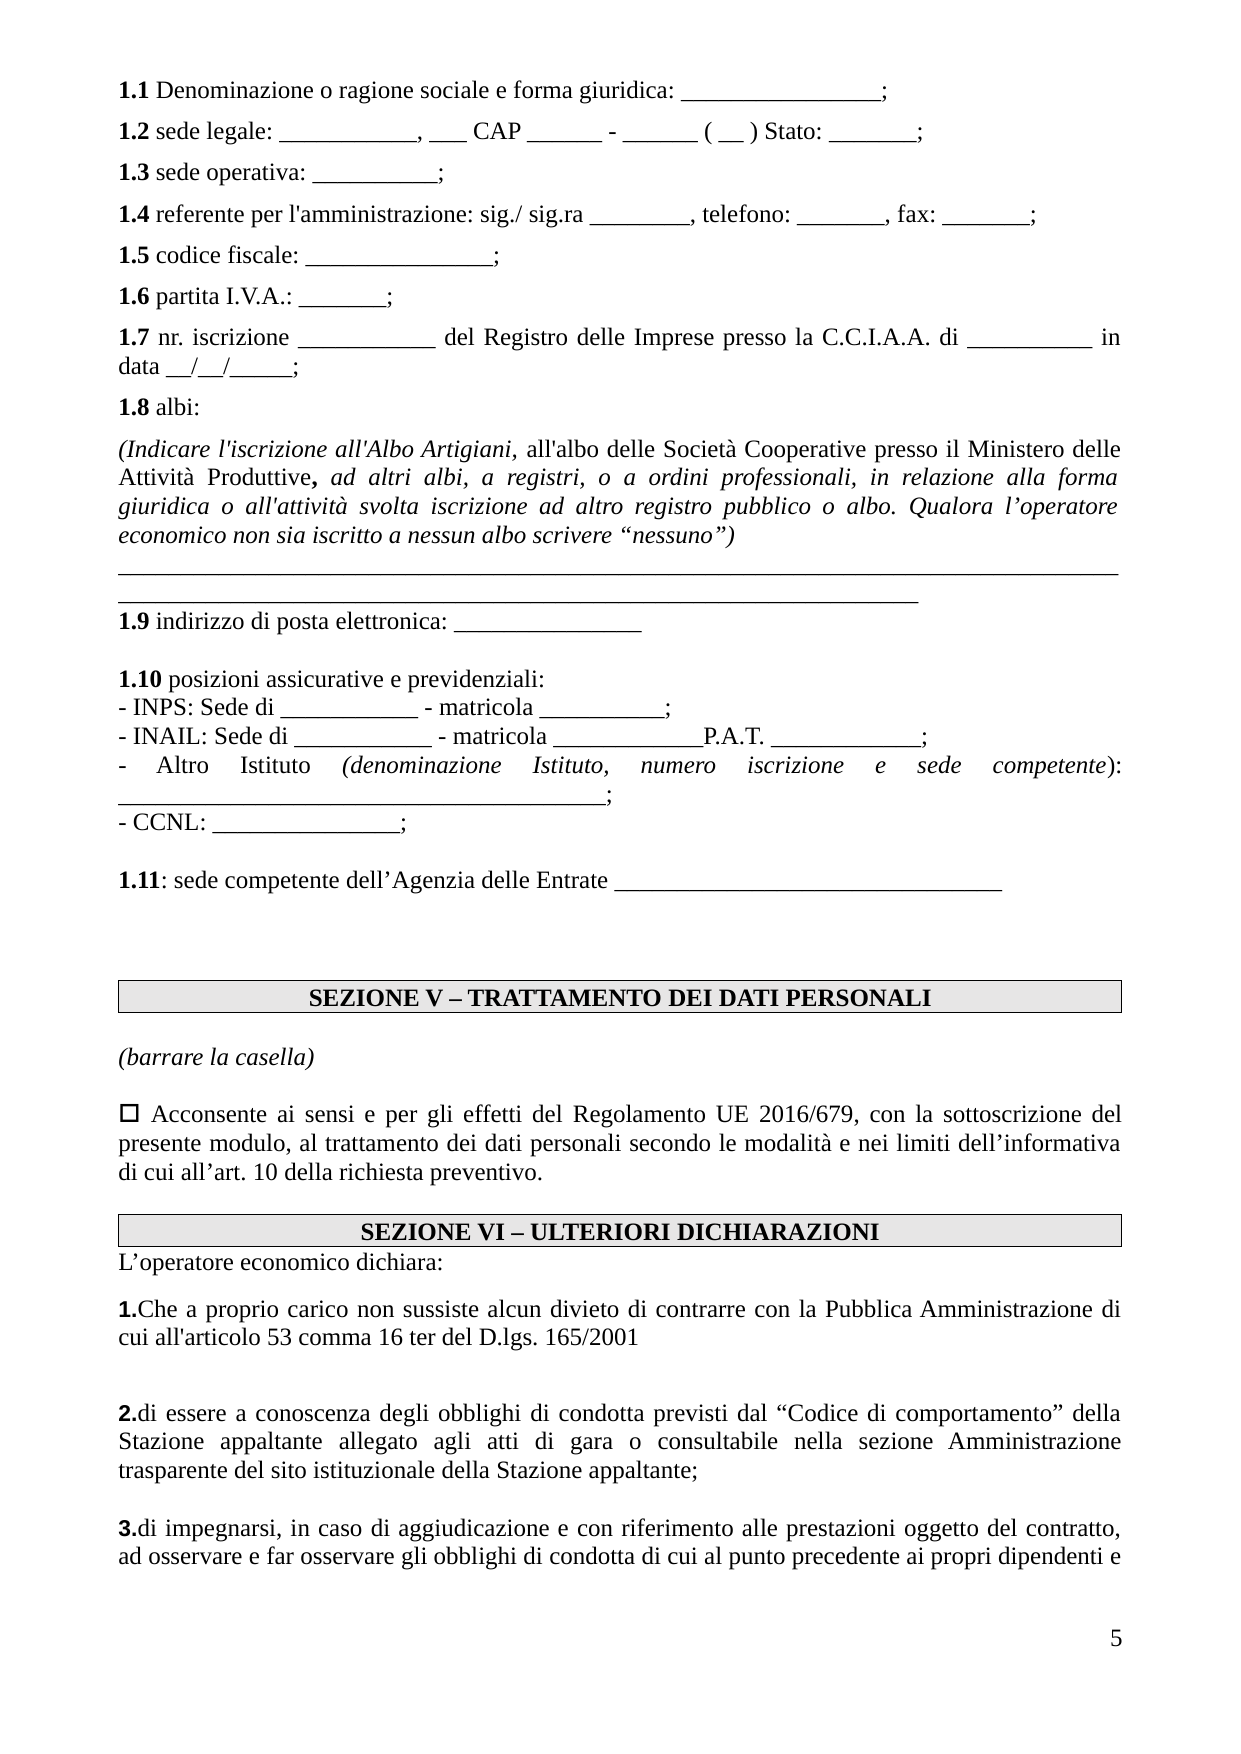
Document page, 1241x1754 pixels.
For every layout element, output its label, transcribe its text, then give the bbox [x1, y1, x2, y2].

text  Acconsente ai sensi e per gli effetti del Regolamento UE 2016/679, con la sottoscrizione del presente modulo, al trattamento dei dati personali secondo le modalità e nei limiti dell’informativa di cui all’art. 10 della richiesta preventivo. [118, 1099, 1122, 1185]
text 1.2 sede legale: ___________, ___ CAP ______ - ______ ( __ ) Stato: _______; [118, 116, 1122, 145]
text 1.8 albi: [118, 392, 1122, 421]
text 1.6 partita I.V.A.: _______; [118, 281, 1122, 310]
text - INPS: Sede di ___________ - matricola __________; [118, 692, 1122, 721]
text - Altro Istituto (denominazione Istituto, numero iscrizione e sede competente): _______________________________________; [118, 750, 1122, 807]
text 1.5 codice fiscale: _______________; [118, 240, 1122, 269]
text (Indicare l'iscrizione all'Albo Artigiani, all'albo delle Società Cooperative presso il Ministero delle Attività Produttive, ad altri albi, a registri, o a ordini professionali, in relazione alla forma giuridica o all'attività svolta iscrizione ad altro registro pubblico o albo. Qualora l’operatore economico non sia iscritto a nessun albo scrivere “nessuno”) [118, 434, 1122, 549]
text SEZIONE VI – ULTERIORI DICHIARAZIONI [119, 1215, 1121, 1246]
text 1.4 referente per l'amministrazione: sig./ sig.ra ________, telefono: _______, fax: _______; [118, 199, 1122, 227]
text - INAIL: Sede di ___________ - matricola ____________P.A.T. ____________; [118, 721, 1122, 750]
text 1.1 Denominazione o ragione sociale e forma giuridica: ________________; [118, 75, 1122, 104]
text 1.3 sede operativa: __________; [118, 157, 1122, 186]
text (barrare la casella) [118, 1042, 1122, 1070]
list di essere a conoscenza degli obblighi di condotta previsti dal “Codice di comportamento” della Stazione appaltante allegato agli atti di gara o consultabile nella sezione Amministrazione trasparente del sito istituzionale della Stazione appaltante; [118, 1398, 1122, 1484]
text - CCNL: _______________; [118, 807, 1122, 836]
text ________________________________________________________________________________________________________________________________________________ [118, 549, 1122, 606]
list di impegnarsi, in caso di aggiudicazione e con riferimento alle prestazioni oggetto del contratto, ad osservare e far osservare gli obblighi di condotta di cui al punto precedente ai propri dipendenti e [118, 1513, 1122, 1570]
list Che a proprio carico non sussiste alcun divieto di contrarre con la Pubblica Amministrazione di cui all'articolo 53 comma 16 ter del D.lgs. 165/2001 [118, 1294, 1122, 1351]
text 1.9 indirizzo di posta elettronica: _______________ [118, 606, 1122, 635]
text L’operatore economico dichiara: [118, 1247, 1122, 1276]
text SEZIONE V – TRATTAMENTO DEI DATI PERSONALI [119, 981, 1121, 1012]
text 1.11: sede competente dell’Agenzia delle Entrate _______________________________ [118, 865, 1122, 894]
text 1.10 posizioni assicurative e previdenziali: [118, 664, 1122, 692]
text 1.7 nr. iscrizione ___________ del Registro delle Imprese presso la C.C.I.A.A. di __________ in data __/__/_____; [118, 322, 1122, 380]
